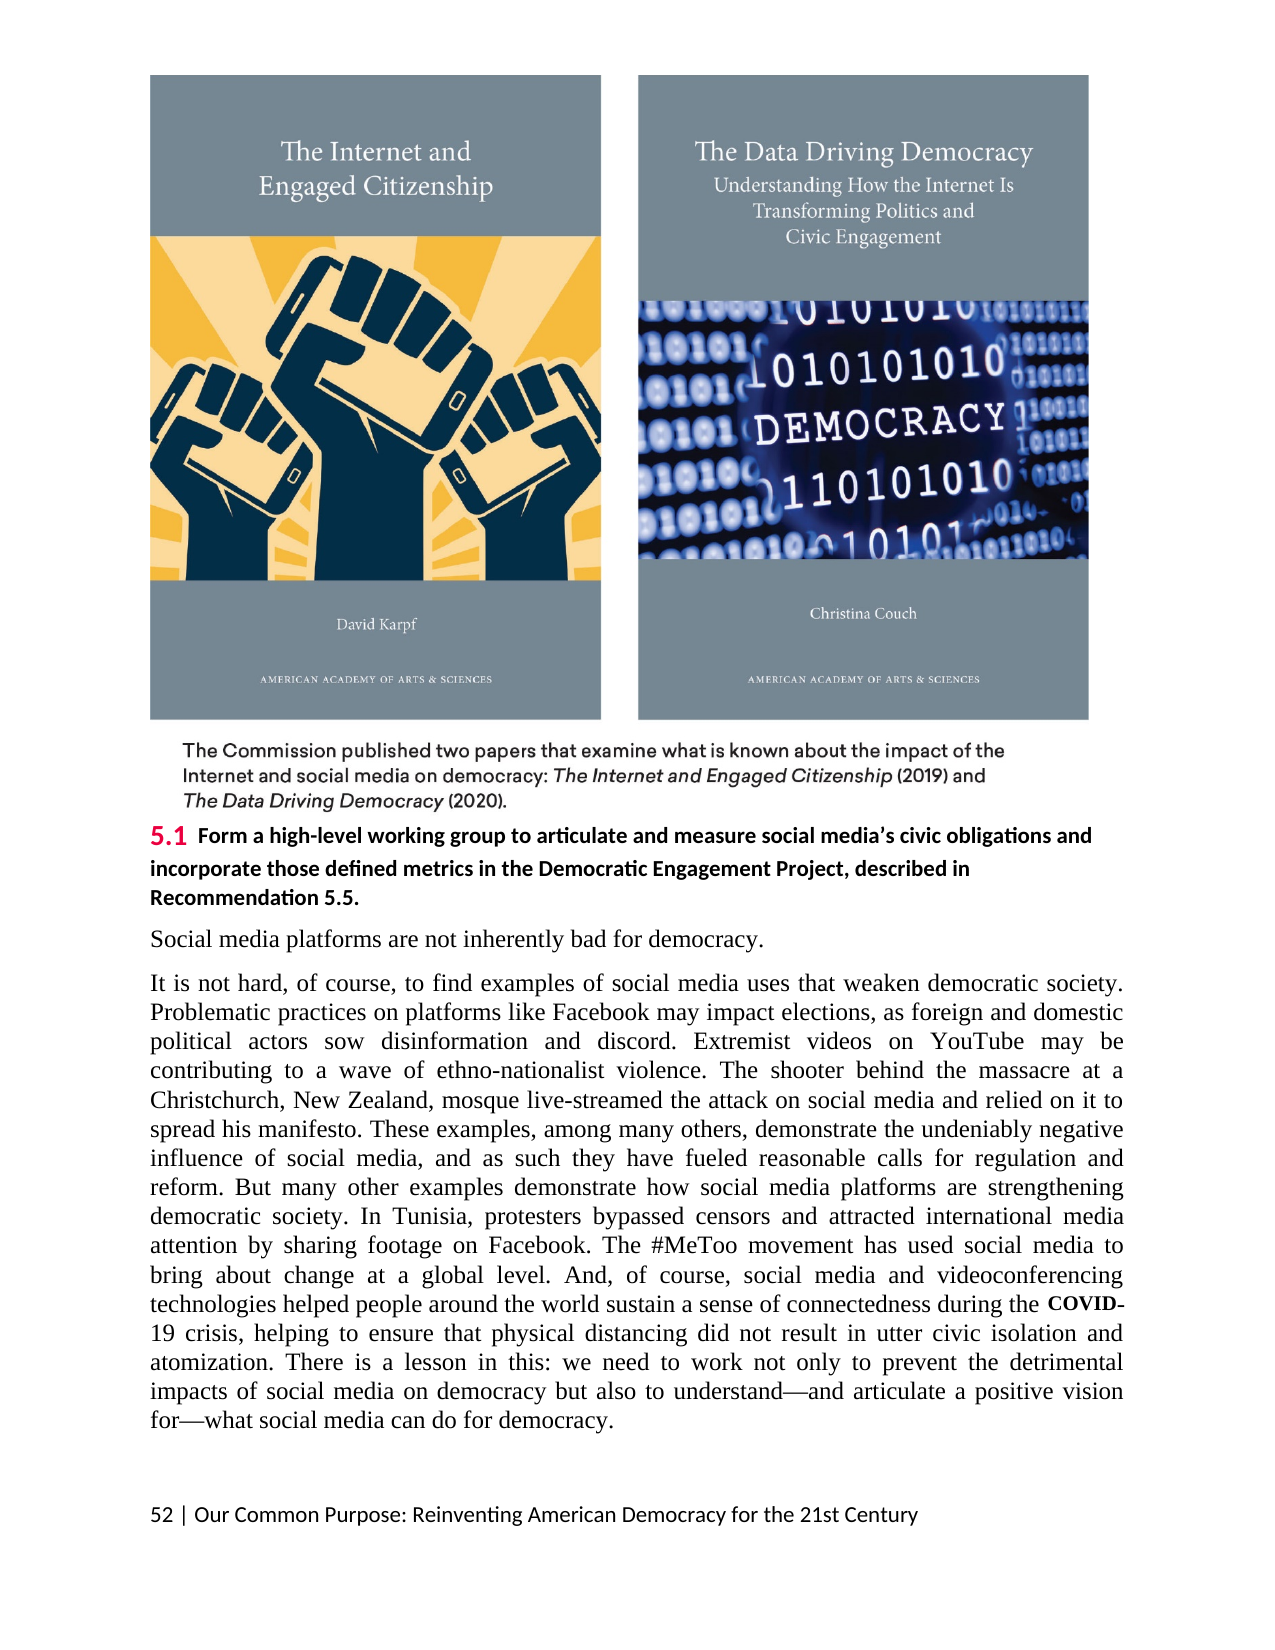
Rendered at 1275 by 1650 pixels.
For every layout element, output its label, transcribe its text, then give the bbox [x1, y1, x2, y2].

text Social media platforms are not inherently bad for democracy. [150, 924, 1125, 953]
text It is not hard, of course, to find examples of social media uses that weaken democratic society. Problematic practices on platforms like Facebook may impact elections, as foreign and domestic political actors sow disinformation and discord. Extremist videos on YouTube may be contributing to a wave of ethno-nationalist violence. The shooter behind the massacre at a Christchurch, New Zealand, mosque live-streamed the attack on social media and relied on it to spread his manifesto. These examples, among many others, demonstrate the undeniably negative influence of social media, and as such they have fueled reasonable calls for regulation and reform. But many other examples demonstrate how social media platforms are strengthening democratic society. In Tunisia, protesters bypassed censors and attracted international media attention by sharing footage on Facebook. The #MeToo movement has used social media to bring about change at a global level. And, of course, social media and videoconferencing technologies helped people around the world sustain a sense of connectedness during the COVID-19 crisis, helping to ensure that physical distancing did not result in utter civic isolation and atomization. There is a lesson in this: we need to work not only to prevent the detrimental impacts of social media on democracy but also to understand—and articulate a positive vision for—what social media can do for democracy. [150, 968, 1125, 1434]
text 5.1 Form a high-level working group to articulate and measure social media’s civic obligations and incorporate those defined metrics in the Democratic Engagement Project, described in Recommendation 5.5. [150, 75, 1125, 911]
